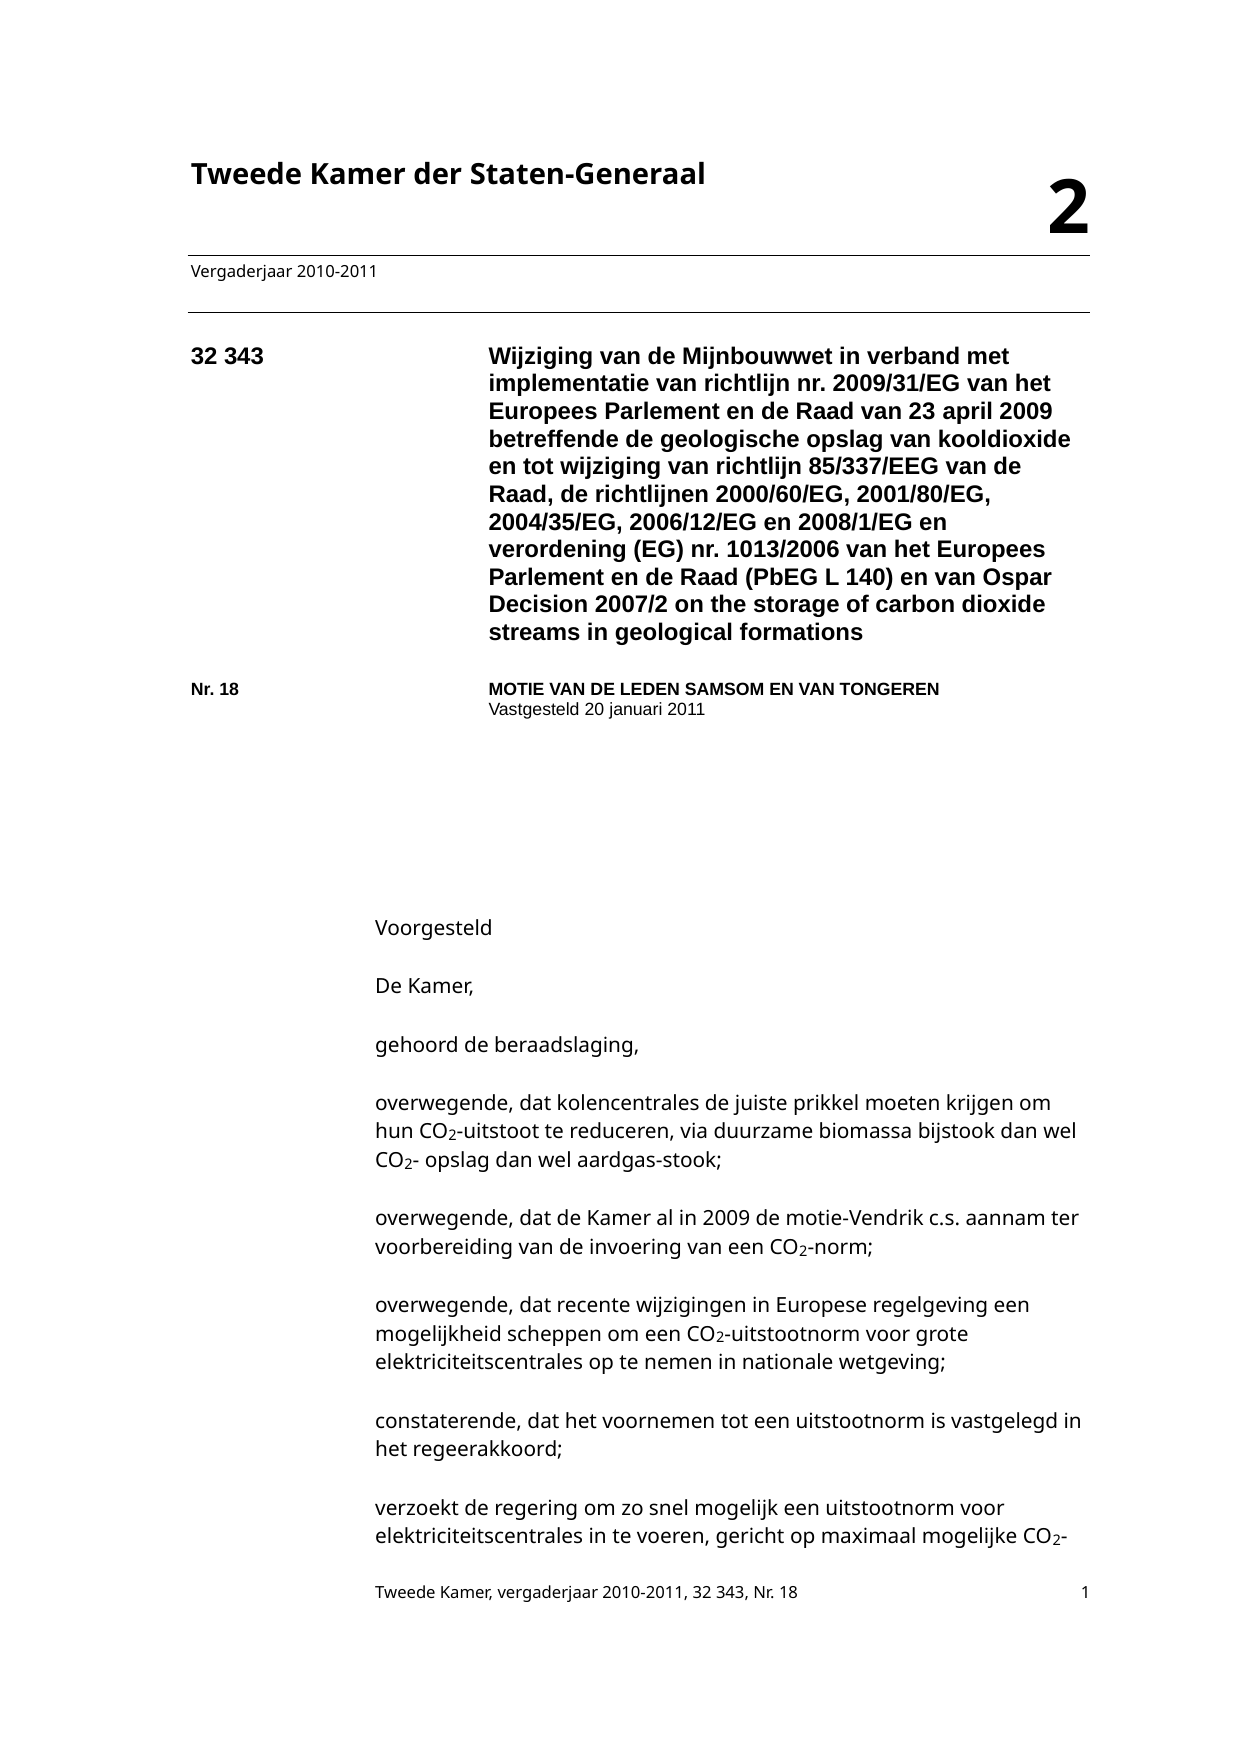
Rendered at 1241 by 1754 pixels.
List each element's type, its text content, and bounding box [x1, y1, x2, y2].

text overwegende, dat recente wijzigingen in Europese regelgeving een mogelijkheid scheppen om een CO2-uitstootnorm voor grote elektriciteitscentrales op te nemen in nationale wetgeving; [375, 1290, 1090, 1376]
table_cell MOTIE VAN DE LEDEN SAMSOM EN VAN TONGEREN Vastgesteld 20 januari 2011 [485, 675, 1090, 794]
table_cell [485, 256, 1090, 312]
text overwegende, dat kolencentrales de juiste prikkel moeten krijgen om hun CO2-uitstoot te reduceren, via duurzame biomassa bijstook dan wel CO2- opslag dan wel aardgas-stook; [375, 1088, 1090, 1173]
table_header 2 [910, 150, 1090, 255]
text gehoord de beraadslaging, [375, 1030, 1090, 1058]
table_cell Nr. 18 [188, 675, 485, 794]
table_cell 32 343 [188, 339, 485, 675]
text De Kamer, [375, 971, 1090, 1000]
text overwegende, dat de Kamer al in 2009 de motie-Vendrik c.s. aannam ter voorbereiding van de invoering van een CO2-norm; [375, 1203, 1090, 1260]
table_cell [188, 313, 485, 339]
text Voorgesteld [375, 913, 1090, 941]
text constaterende, dat het voornemen tot een uitstootnorm is vastgelegd in het regeerakkoord; [375, 1406, 1090, 1463]
table_cell Wijziging van de Mijnbouwwet in verband met implementatie van richtlijn nr. 2009/31/EG van het Europees Parlement en de Raad van 23 april 2009 betreffende de geologische opslag van kooldioxide en tot wijziging van richtlijn 85/337/EEG van de Raad, de richtlijnen 2000/60/EG, 2001/80/EG, 2004/35/EG, 2006/12/EG en 2008/1/EG en verordening (EG) nr. 1013/2006 van het Europees Parlement en de Raad (PbEG L 140) en van Ospar Decision 2007/2 on the storage of carbon dioxide streams in geological formations [485, 339, 1090, 675]
table_cell [485, 313, 1090, 339]
table_header Tweede Kamer der Staten-Generaal [188, 150, 909, 255]
text verzoekt de regering om zo snel mogelijk een uitstootnorm voor elektriciteitscentrales in te voeren, gericht op maximaal mogelijke CO2- [375, 1493, 1090, 1549]
table_cell Vergaderjaar 2010-2011 [188, 256, 485, 312]
